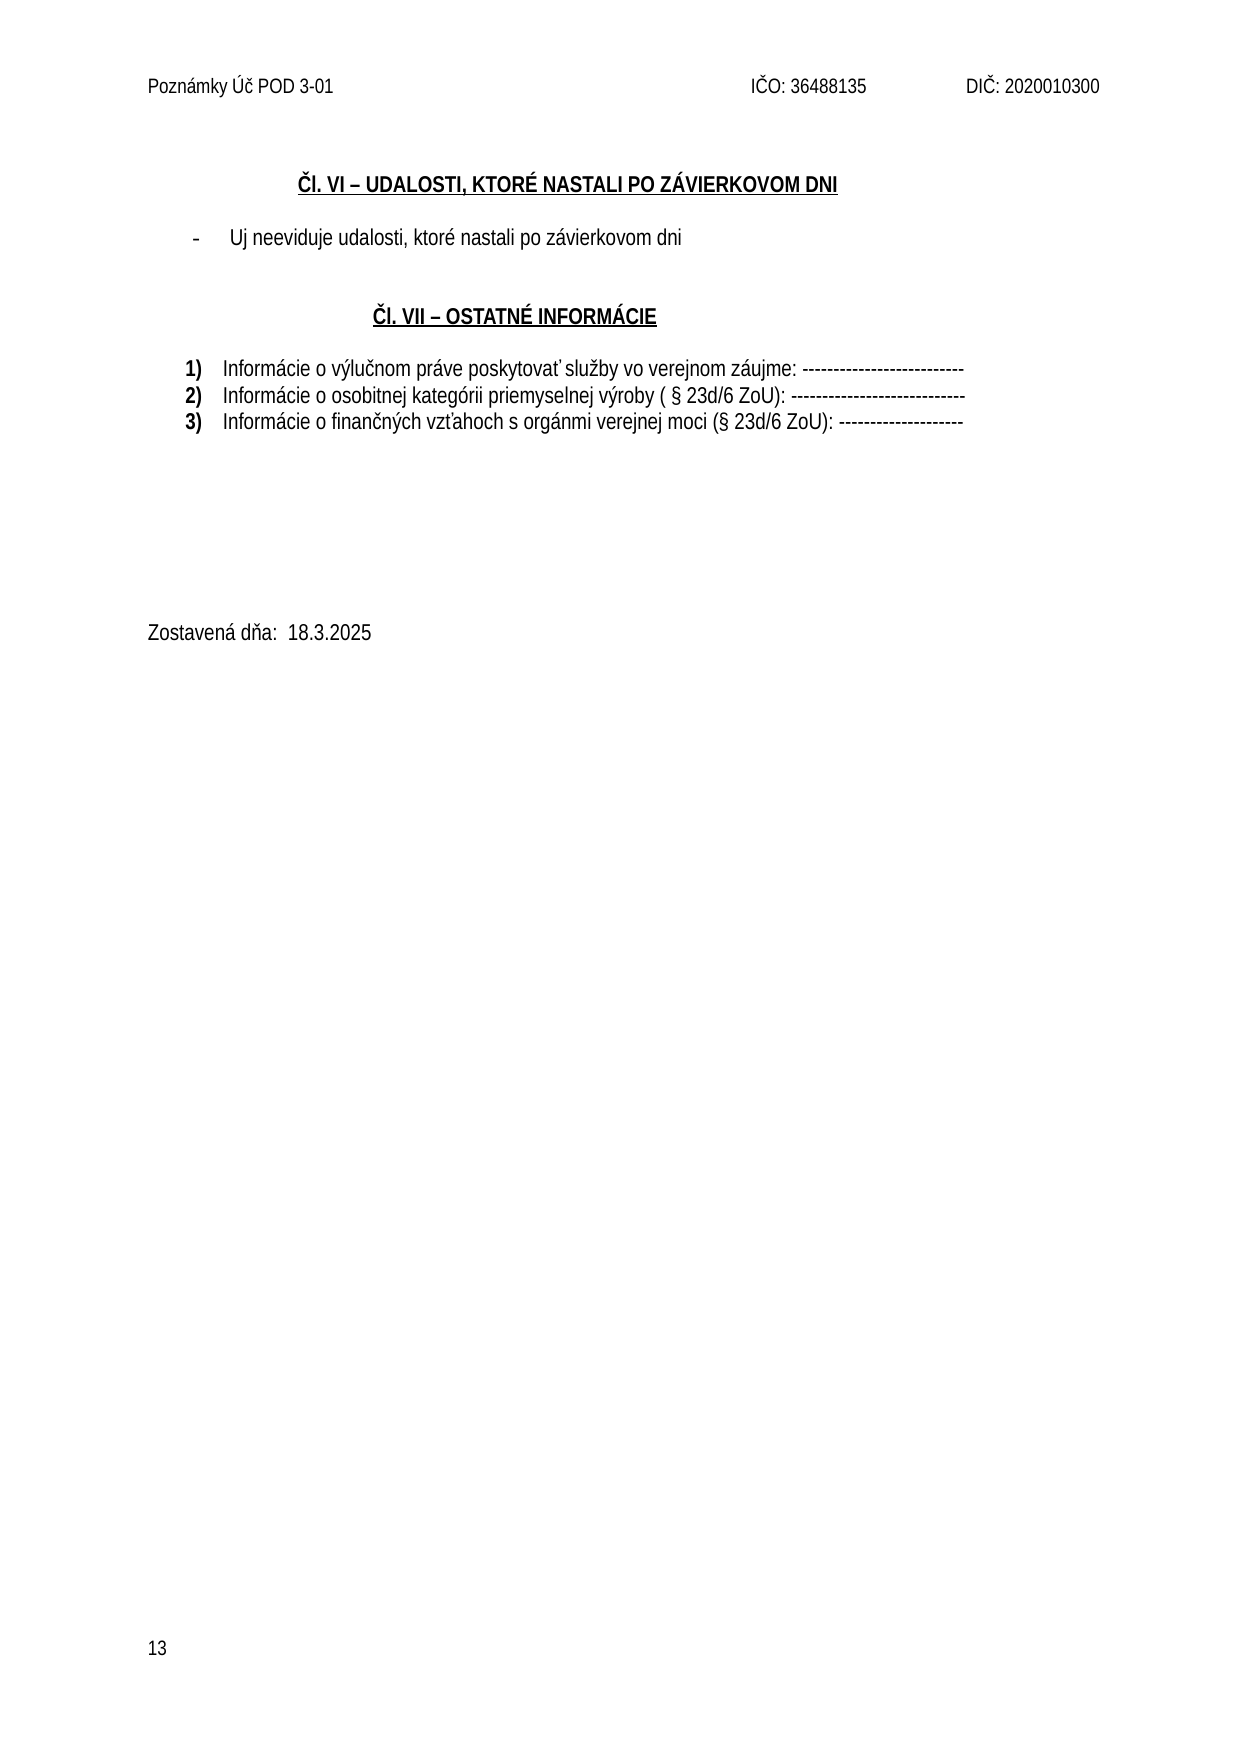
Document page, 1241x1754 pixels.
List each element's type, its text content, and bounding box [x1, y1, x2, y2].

list Informácie o finančných vzťahoch s orgánmi verejnej moci (§ 23d/6 ZoU): -------------------- [185, 408, 1122, 434]
list Informácie o osobitnej kategórii priemyselnej výroby ( § 23d/6 ZoU): ---------------------------- [185, 382, 1122, 408]
text Čl. VII – OSTATNÉ INFORMÁCIE [373, 303, 1122, 329]
list Uj neeviduje udalosti, ktoré nastali po závierkovom dni [192, 223, 1122, 250]
text Zostavená dňa: 18.3.2025 [148, 619, 1122, 645]
list Informácie o výlučnom práve poskytovať služby vo verejnom záujme: -------------------------- [185, 355, 1122, 382]
text Čl. VI – UDALOSTI, KTORÉ NASTALI PO ZÁVIERKOVOM DNI [298, 171, 1122, 197]
